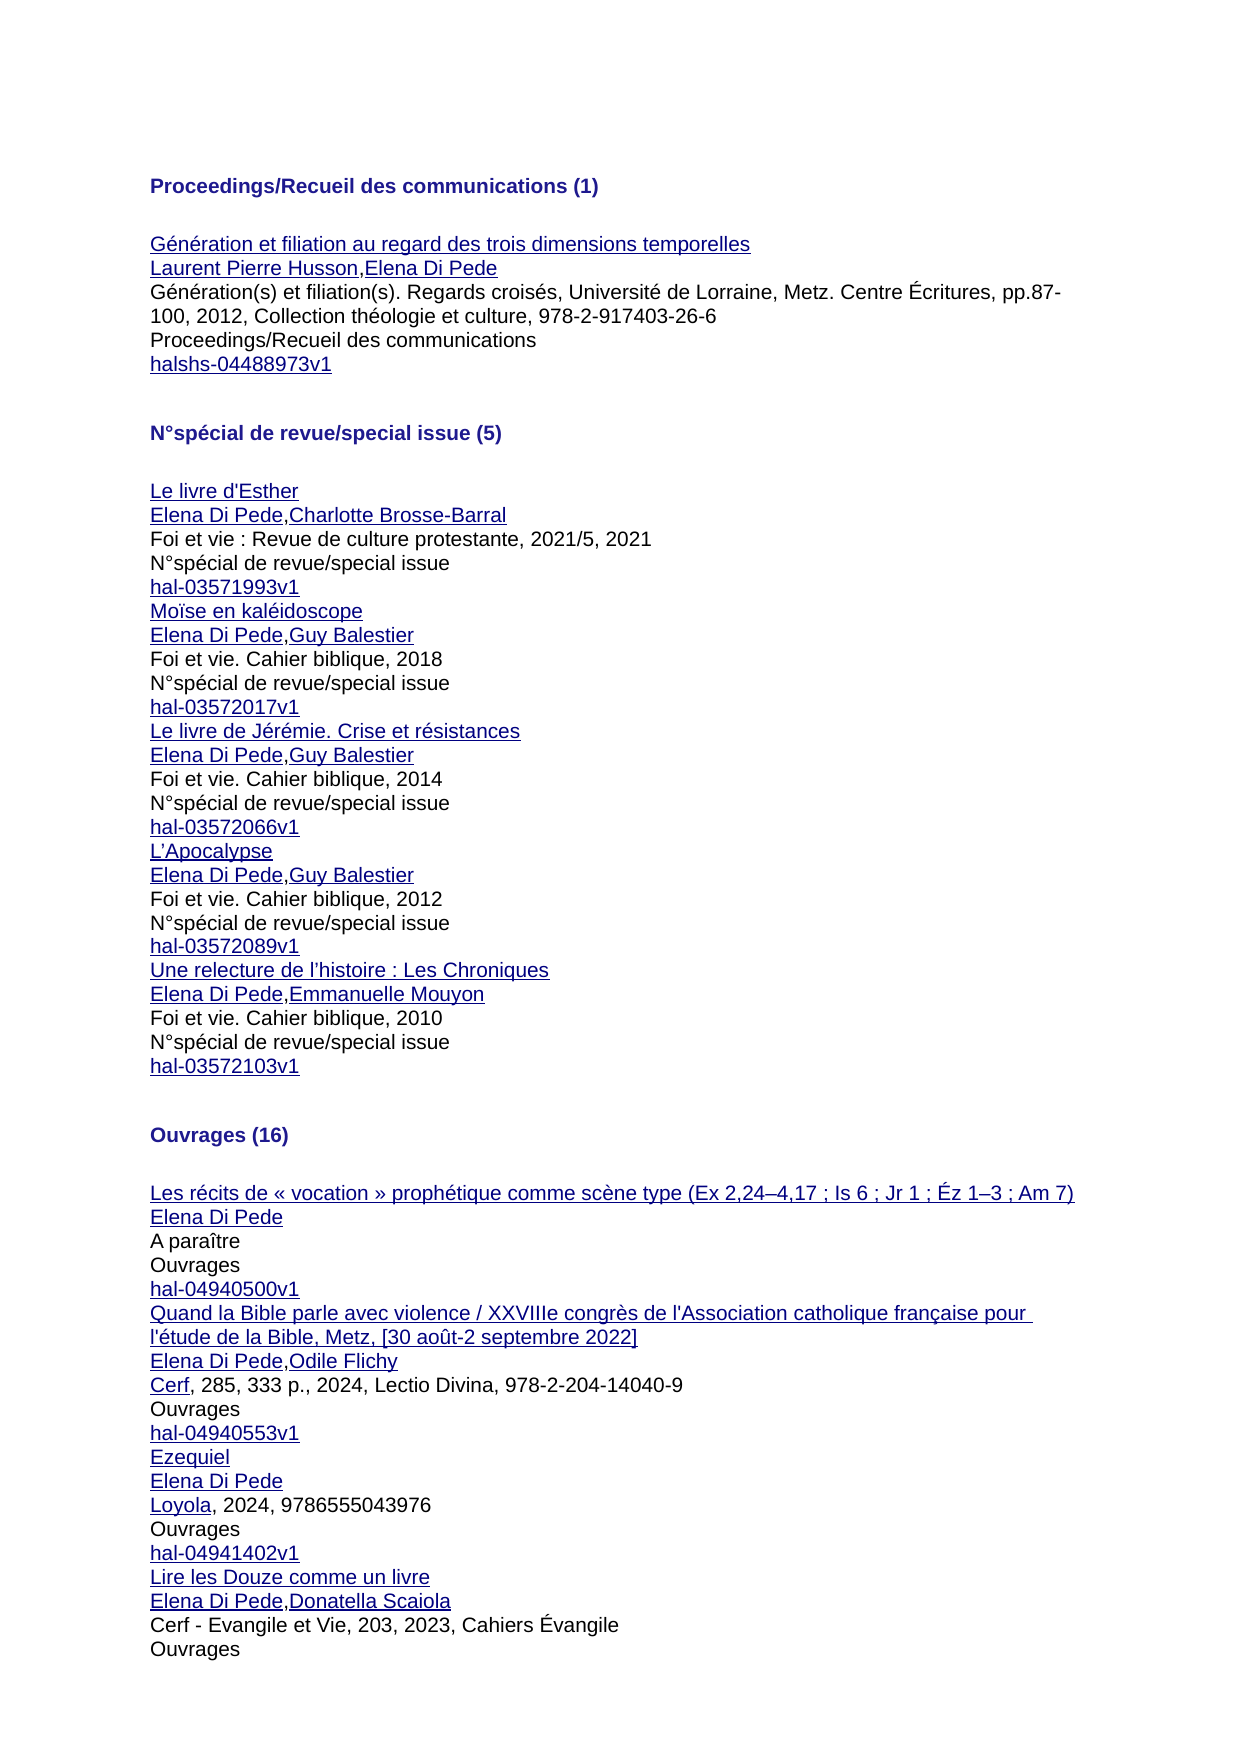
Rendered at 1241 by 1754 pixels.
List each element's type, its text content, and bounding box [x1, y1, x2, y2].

table_header Le livre d'Esther Elena Di Pede,Charlotte Brosse-Barral Foi et vie : Revue de culture protestante, 2021/5, 2021 N°spécial de revue/special issue hal-03571993v1 [150, 479, 1090, 599]
table_cell Une relecture de l’histoire : Les Chroniques Elena Di Pede,Emmanuelle Mouyon Foi et vie. Cahier biblique, 2010 N°spécial de revue/special issue hal-03572103v1 [150, 958, 1090, 1078]
table_cell Lire les Douze comme un livre Elena Di Pede,Donatella Scaiola Cerf - Evangile et Vie, 203, 2023, Cahiers Évangile Ouvrages [150, 1565, 1090, 1660]
table_header Les récits de « vocation » prophétique comme scène type (Ex 2,24–4,17 ; Is 6 ; Jr 1 ; Éz 1–3 ; Am 7) Elena Di Pede A paraître Ouvrages hal-04940500v1 [150, 1181, 1090, 1301]
table_cell Quand la Bible parle avec violence / XXVIIIe congrès de l'Association catholique française pour l'étude de la Bible, Metz, [30 août-2 septembre 2022] Elena Di Pede,Odile Flichy Cerf, 285, 333 p., 2024, Lectio Divina, 978-2-204-14040-9 Ouvrages hal-04940553v1 [150, 1301, 1090, 1445]
table_cell Le livre de Jérémie. Crise et résistances Elena Di Pede,Guy Balestier Foi et vie. Cahier biblique, 2014 N°spécial de revue/special issue hal-03572066v1 [150, 719, 1090, 838]
table_cell Moïse en kaléidoscope Elena Di Pede,Guy Balestier Foi et vie. Cahier biblique, 2018 N°spécial de revue/special issue hal-03572017v1 [150, 599, 1090, 719]
subtitle Ouvrages (16) [150, 1123, 1090, 1147]
table_cell L’Apocalypse Elena Di Pede,Guy Balestier Foi et vie. Cahier biblique, 2012 N°spécial de revue/special issue hal-03572089v1 [150, 839, 1090, 958]
table_header Génération et filiation au regard des trois dimensions temporelles Laurent Pierre Husson,Elena Di Pede Génération(s) et filiation(s). Regards croisés, Université de Lorraine, Metz. Centre Écritures, pp.87-100, 2012, Collection théologie et culture, 978-2-917403-26-6 Proceedings/Recueil des communications halshs-04488973v1 [150, 232, 1090, 376]
subtitle Proceedings/Recueil des communications (1) [150, 174, 1090, 198]
table_cell Ezequiel Elena Di Pede Loyola, 2024, 9786555043976 Ouvrages hal-04941402v1 [150, 1445, 1090, 1564]
subtitle N°spécial de revue/special issue (5) [150, 421, 1090, 445]
